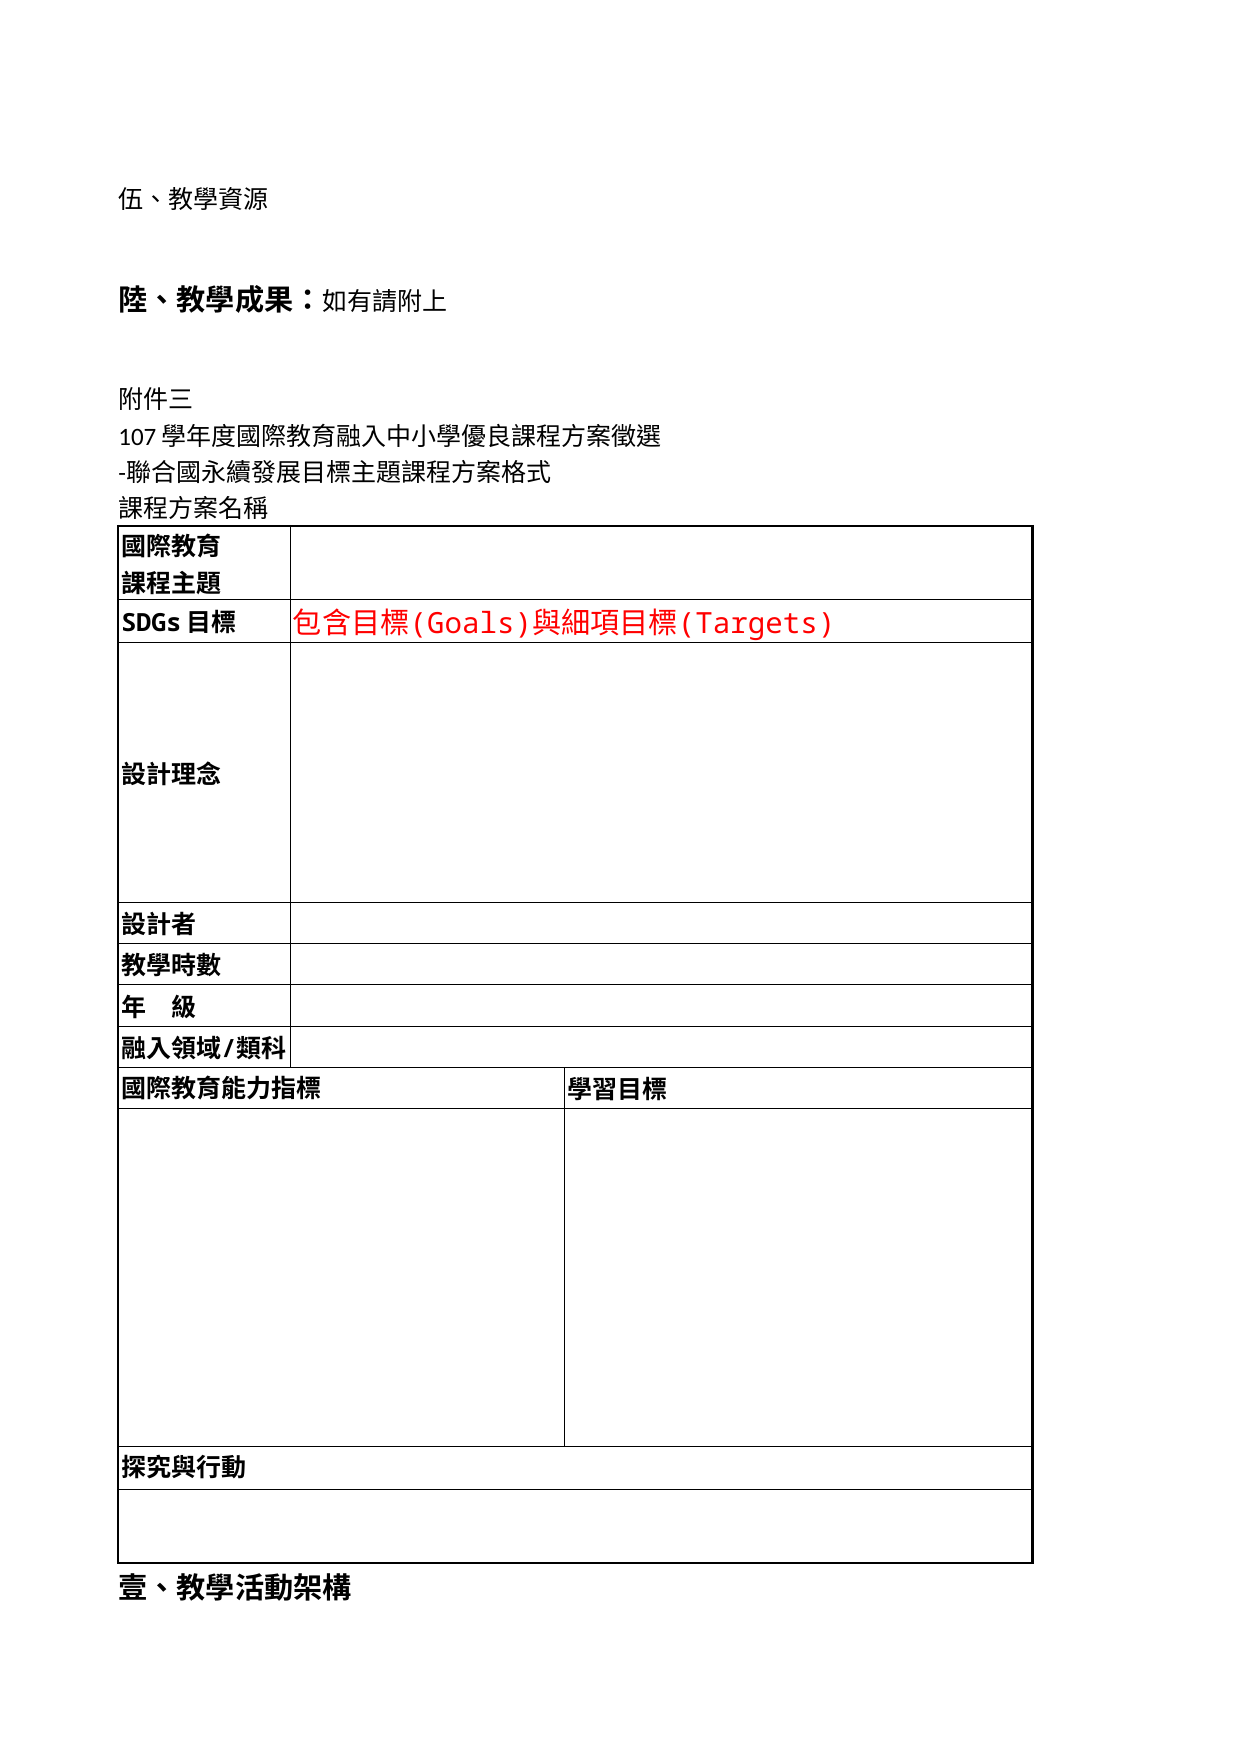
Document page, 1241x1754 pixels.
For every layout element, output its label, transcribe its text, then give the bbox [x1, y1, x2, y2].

table_cell 國際教育能力指標 [119, 1068, 564, 1108]
table_cell 年 級 [119, 985, 290, 1026]
table_cell 探究與行動 [119, 1447, 1031, 1489]
table_cell [291, 903, 1031, 943]
table_header 國際教育 課程主題 [119, 527, 290, 599]
table_cell [565, 1109, 1031, 1446]
table_cell [291, 985, 1031, 1026]
table_cell [291, 1027, 1031, 1067]
table_cell 設計理念 [119, 643, 290, 902]
text 壹、教學活動架構 [118, 1564, 1122, 1607]
table_header [291, 527, 1031, 599]
table_cell 學習目標 [565, 1068, 1031, 1108]
table_cell 融入領域/類科 [119, 1027, 290, 1067]
table_cell 設計者 [119, 903, 290, 943]
table_cell 教學時數 [119, 944, 290, 984]
text 107學年度國際教育融入中小學優良課程方案徵選 [118, 416, 1122, 452]
table_cell [291, 643, 1031, 902]
text 附件三 [118, 380, 1122, 416]
table_cell 包含目標(Goals)與細項目標(Targets) [291, 600, 1031, 642]
text 課程方案名稱 [118, 488, 1122, 525]
table_cell SDGs目標 [119, 600, 290, 642]
text 伍、教學資源 [118, 179, 1122, 215]
text 陸、教學成果：如有請附上 [118, 276, 1122, 319]
table_cell [119, 1490, 1031, 1562]
text -聯合國永續發展目標主題課程方案格式 [118, 452, 1122, 488]
table_cell [291, 944, 1031, 984]
table_cell [119, 1109, 564, 1446]
